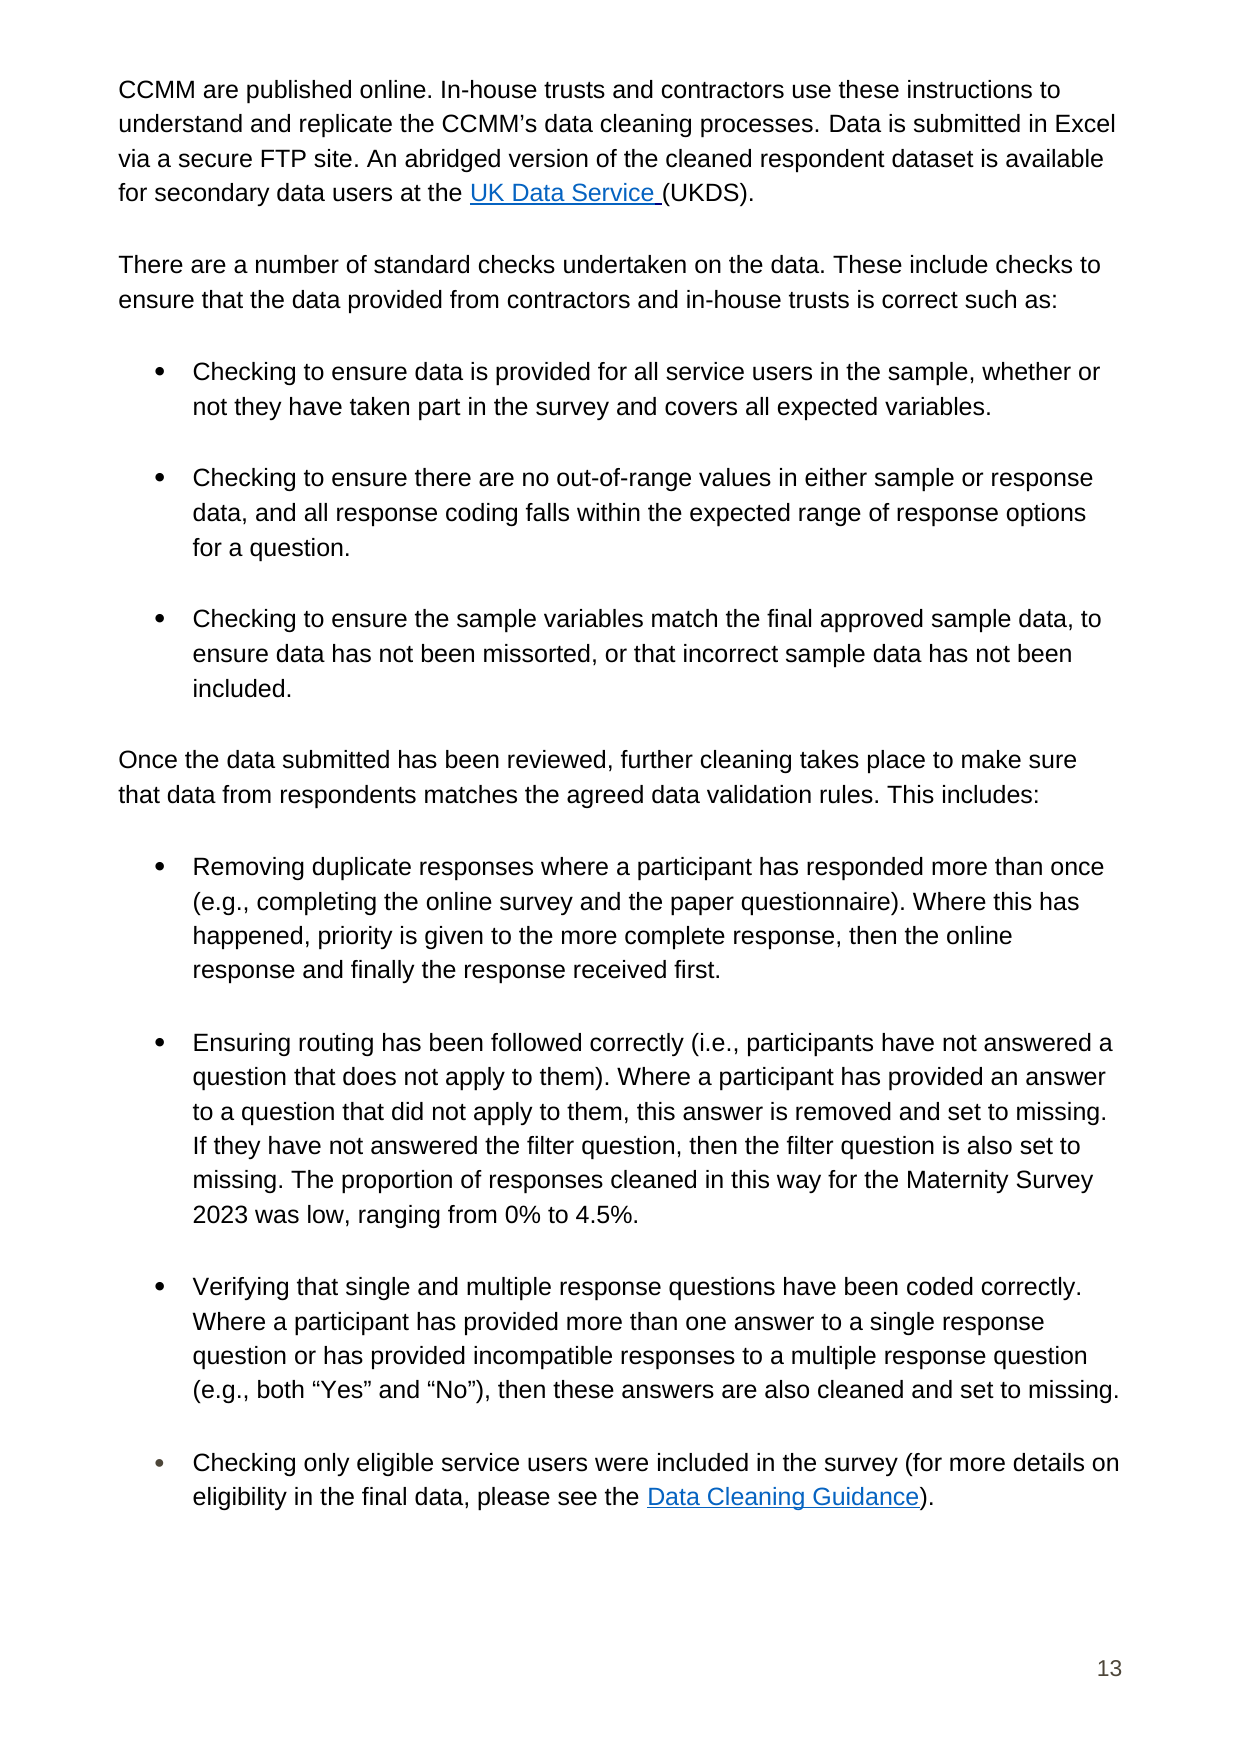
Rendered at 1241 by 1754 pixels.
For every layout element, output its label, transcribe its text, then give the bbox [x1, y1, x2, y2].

list Removing duplicate responses where a participant has responded more than once (e.g., completing the online survey and the paper questionnaire). Where this has happened, priority is given to the more complete response, then the online response and finally the response received first. [155, 852, 1122, 984]
list Checking to ensure data is provided for all service users in the sample, whether or not they have taken part in the survey and covers all expected variables. [155, 357, 1122, 420]
text Once the data submitted has been reviewed, further cleaning takes place to make sure that data from respondents matches the agreed data validation rules. This includes: [118, 746, 1122, 809]
list Checking to ensure the sample variables match the final approved sample data, to ensure data has not been missorted, or that incorrect sample data has not been included. [155, 604, 1122, 702]
list Ensuring routing has been followed correctly (i.e., participants have not answered a question that does not apply to them). Where a participant has provided an answer to a question that did not apply to them, this answer is removed and set to missing. If they have not answered the filter question, then the filter question is also set to missing. The proportion of responses cleaned in this way for the Maternity Survey 2023 was low, ranging from 0% to 4.5%. [155, 1027, 1122, 1229]
list Verifying that single and multiple response questions have been coded correctly. Where a participant has provided more than one answer to a single response question or has provided incompatible responses to a multiple response question (e.g., both “Yes” and “No”), then these answers are also cleaned and set to missing. [155, 1272, 1122, 1404]
list Checking only eligible service users were included in the survey (for more details on eligibility in the final data, please see the Data Cleaning Guidance). [155, 1447, 1122, 1511]
text CCMM are published online. In-house trusts and contractors use these instructions to understand and replicate the CCMM’s data cleaning processes. Data is submitted in Excel via a secure FTP site. An abridged version of the cleaned respondent dataset is available for secondary data users at the UK Data Service (UKDS). [118, 75, 1122, 207]
list There are a number of standard checks undertaken on the data. These include checks to ensure that the data provided from contractors and in-house trusts is correct such as: [118, 250, 1122, 314]
list Checking to ensure there are no out-of-range values in either sample or response data, and all response coding falls within the expected range of response options for a question. [155, 463, 1122, 561]
